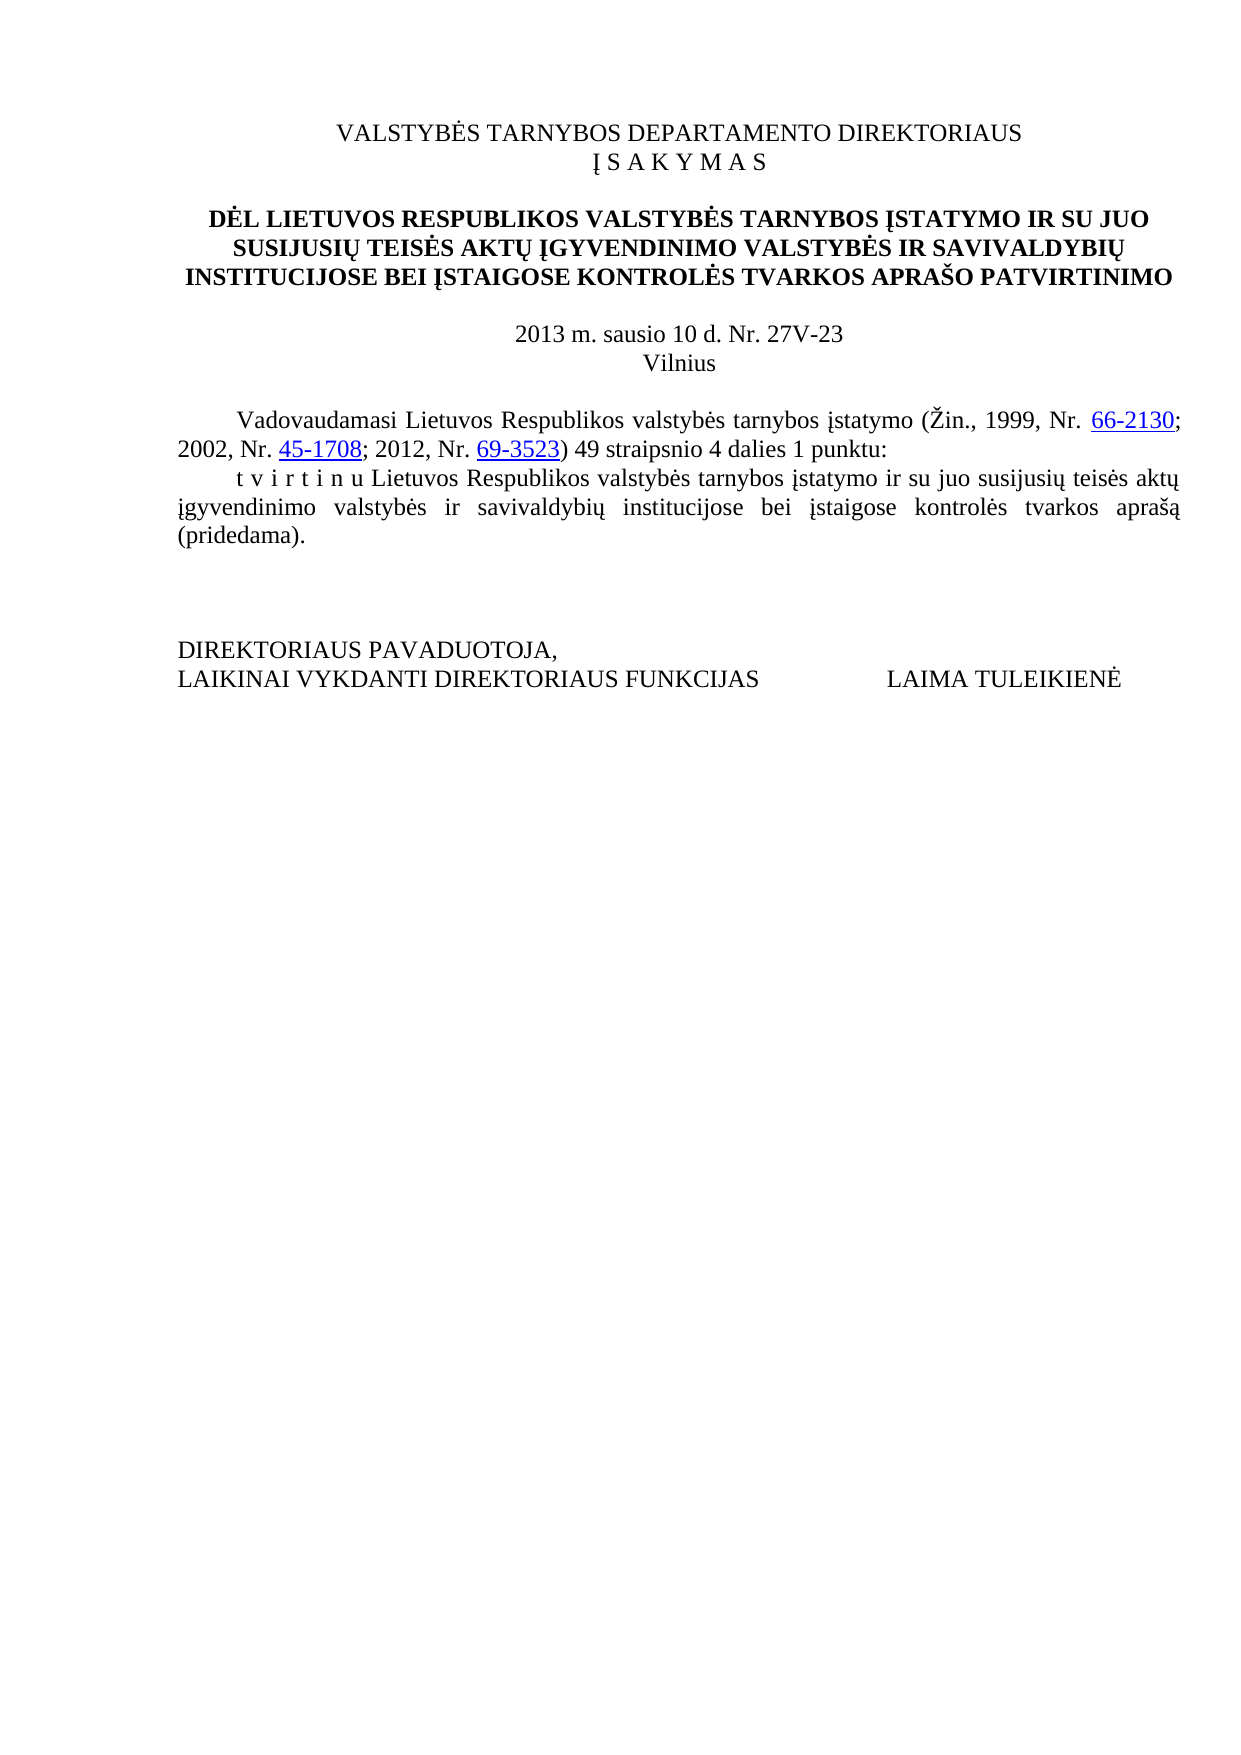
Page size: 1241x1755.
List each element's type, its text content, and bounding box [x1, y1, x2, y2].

text Vadovaudamasi Lietuvos Respublikos valstybės tarnybos įstatymo (Žin., 1999, Nr. 66-2130; 2002, Nr. 45-1708; 2012, Nr. 69-3523) 49 straipsnio 4 dalies 1 punktu: [177, 406, 1181, 463]
text Direktoriaus pavaduotoja, [177, 636, 1181, 664]
text laikinai vykdanti direktoriaus funkcijas Laima Tuleikienė [177, 664, 1181, 693]
text į s a k y m a s [177, 147, 1181, 176]
text t v i r t i n u Lietuvos Respublikos valstybės tarnybos įstatymo ir su juo susijusių teisės aktų įgyvendinimo valstybės ir savivaldybių institucijose bei įstaigose kontrolės tvarkos aprašą (pridedama). [177, 463, 1181, 549]
text 2013 m. sausio 10 d. Nr. 27V-23 [177, 319, 1181, 348]
text VALSTYBĖS TARNYBOS DEPARTAMENTO DIREKTORIAUS [177, 118, 1181, 147]
text DĖL Lietuvos Respublikos valstybės tarnybos įstatymo ir su juo susijusių teisės aktų įgyvendinimo valstybės ir savivaldybių institucijose bei įstaigose kontrolės tvarkos aprašo patvirtinimo [177, 204, 1181, 291]
text Vilnius [177, 348, 1181, 377]
